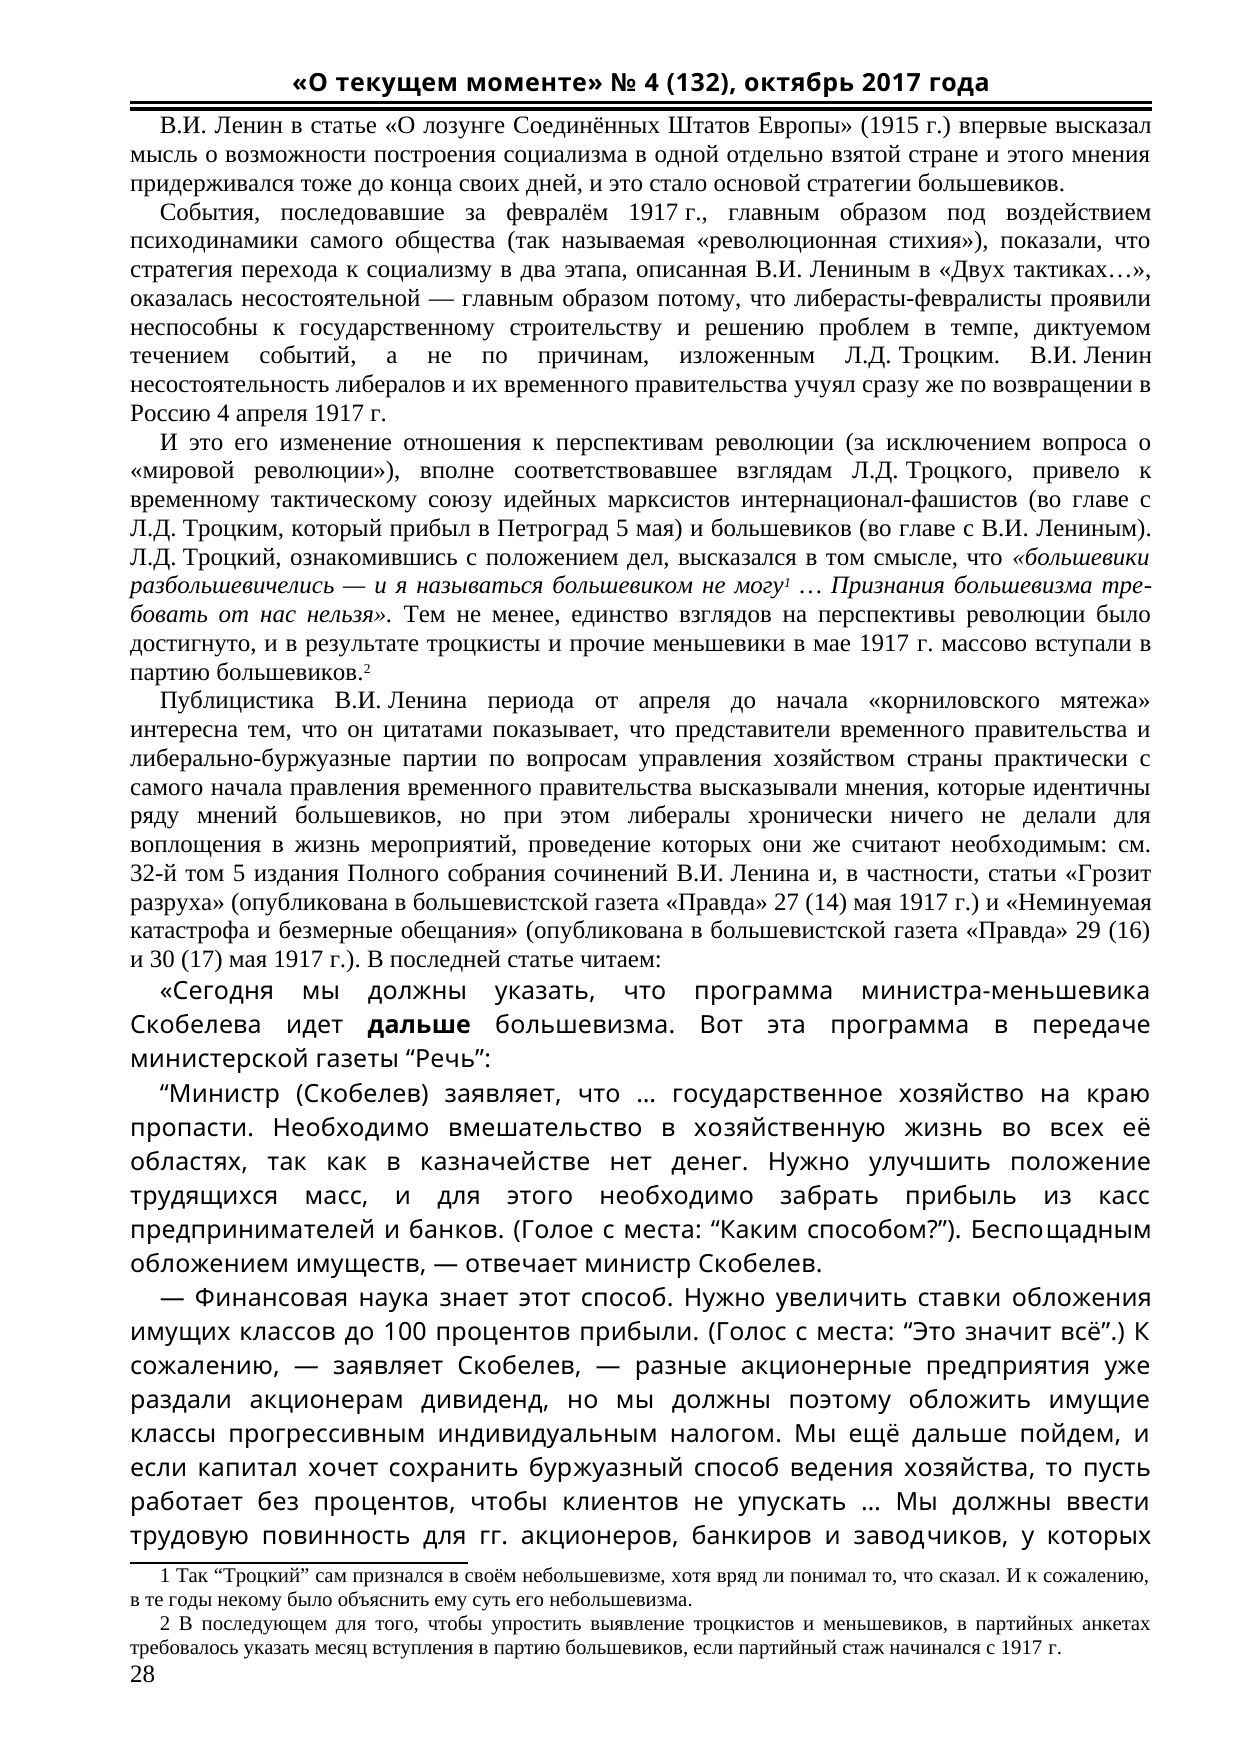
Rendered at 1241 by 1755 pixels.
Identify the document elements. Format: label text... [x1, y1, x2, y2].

text В.И. Ленин в статье «О лозунге Соединённых Штатов Европы» (1915 г.) впервые высказал мысль о возможности построения социализма в одной отдельно взятой стране и этого мнения придерживался тоже до конца своих дней, и это стало основой стратегии большевиков. [130, 111, 1152, 197]
text Публицистика В.И. Ленина периода от апреля до начала «корниловского мятежа» интересна тем, что он цитатами показывает, что представители временного правительства и либерально-буржуазные партии по вопросам управления хозяйством страны практически с самого начала правления временного правительства высказывали мнения, которые идентичны ряду мнений большевиков, но при этом либералы хронически ничего не делали для воплощения в жизнь мероприятий, проведение которых они же считают необходимым: см. 32‑й том 5 издания Полного собрания сочинений В.И. Ленина и, в частности, статьи «Грозит разруха» (опубликована в большевистской газета «Правда» 27 (14) мая 1917 г.) и «Неминуемая катастрофа и безмерные обещания» (опубликована в большевистской газета «Правда» 29 (16) и 30 (17) мая 1917 г.). В последней статье читаем: [130, 686, 1152, 973]
text “Министр (Скобелев) заявляет, что … государственное хозяйство на краю пропасти. Необходимо вмешательство в хо­зяйственную жизнь во всех её областях, так как в казначей­стве нет денег. Нужно улучшить положение трудящихся масс, и для этого необходимо забрать прибыль из касс предпринима­телей и банков. (Голое с места: “Каким способом?”). Беспо­щадным обложением имуществ, — отвечает министр Скобелев. [130, 1075, 1152, 1279]
text — Финансовая наука знает этот способ. Нужно увеличить став­ки обложения имущих классов до 100 процентов прибыли. (Голос с места: “Это значит всё”.) К сожалению, — заявляет Скобелев, — разные акционерные предприятия уже раздали акционерам дивиденд, но мы должны поэтому обложить имущие классы прогрессивным индивидуальным налогом. Мы ещё дальше пойдем, и если капитал хочет сохранить бур­жуазный способ ведения хозяйства, то пусть работает без про­центов, чтобы клиентов не упускать … Мы должны ввести трудовую повинность для гг. акционеров, банкиров и завод­чиков, у которых [130, 1279, 1152, 1552]
text В последующем для того, чтобы упростить выявление троцкистов и меньшевиков, в партийных анкетах требовалось указать месяц вступления в партию большевиков, если партийный стаж начинался с 1917 г. [130, 1611, 1152, 1659]
text И это его изменение отношения к перспективам революции (за исключением вопроса о «мировой революции»), вполне соответствовавшее взглядам Л.Д. Троцкого, привело к временному тактическому союзу идейных марксистов интернационал-фашистов (во главе с Л.Д. Троцким, который прибыл в Петроград 5 мая) и большевиков (во главе с В.И. Лениным). Л.Д. Троцкий, ознакомившись с положением дел, высказался в том смысле, что «большевики разбольшевичелись — и я назы­ваться большевиком не могу … Признания большевизма тре­бовать от нас нельзя». Тем не менее, единство взглядов на перспективы революции было достигнуто, и в результате троцкисты и прочие меньшевики в мае 1917 г. массово вступали в партию большевиков. [130, 427, 1152, 686]
text «Сегодня мы должны указать, что программа министра-меньшевика Скобелева идет дальше большевизма. Вот эта программа в передаче министерской газеты “Речь”: [130, 973, 1152, 1075]
text События, последовавшие за февралём 1917 г., главным образом под воздействием психодинамики самого общества (так называемая «революционная стихия»), показали, что стратегия перехода к социализму в два этапа, описанная В.И. Лениным в «Двух тактиках…», оказалась несостоятельной — главным образом потому, что либерасты-февралисты проявили неспособны к государственному строительству и решению проблем в темпе, диктуемом течением событий, а не по причинам, изложенным Л.Д. Троцким. В.И. Ленин несостоятельность либералов и их временного правительства учуял сразу же по возвращении в Россию 4 апреля 1917 г. [130, 197, 1152, 427]
text Так “Троцкий” сам признался в своём небольшевизме, хотя вряд ли понимал то, что сказал. И к сожалению, в те годы некому было объяснить ему суть его небольшевизма. [130, 1563, 1152, 1611]
